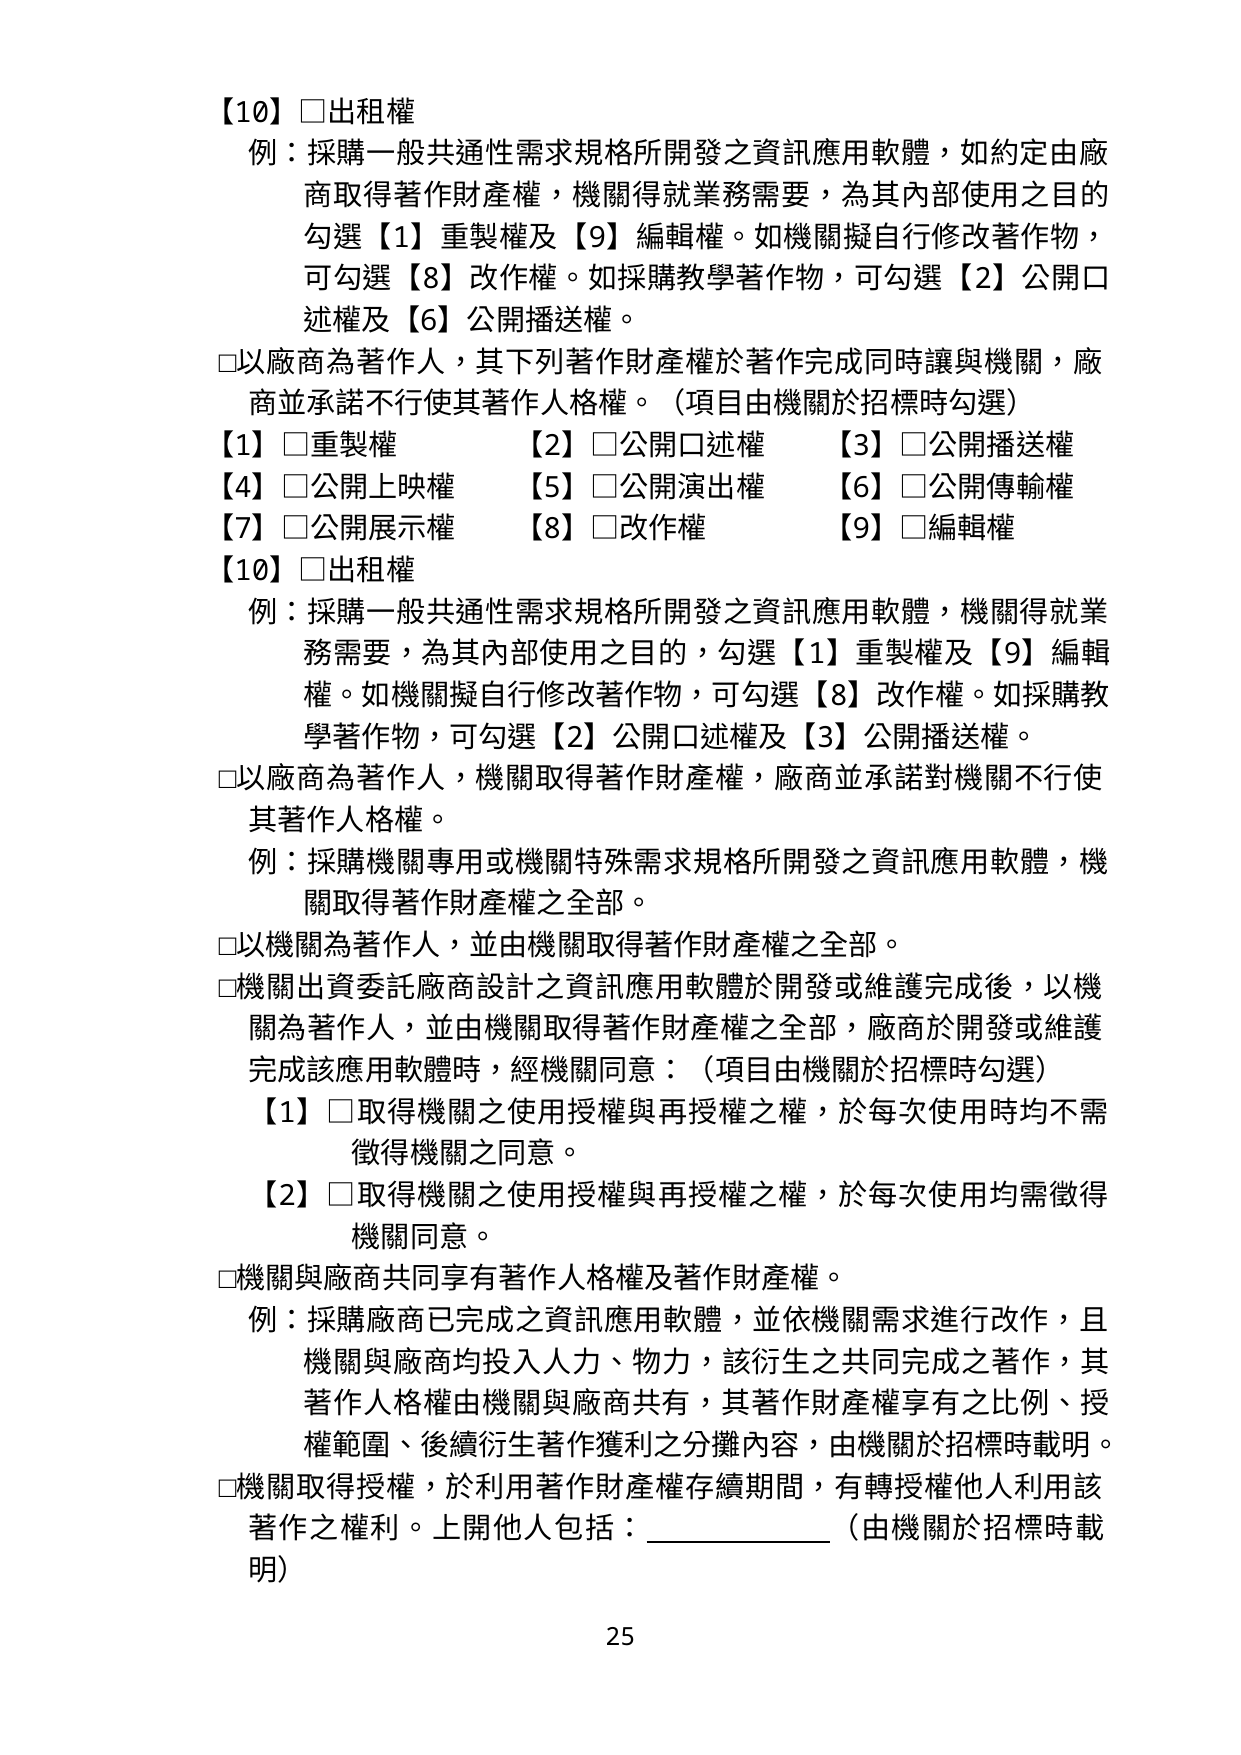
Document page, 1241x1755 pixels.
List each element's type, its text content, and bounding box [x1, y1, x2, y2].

text □機關與廠商共同享有著作人格權及著作財產權。 [218, 1255, 1104, 1297]
text 例：採購一般共通性需求規格所開發之資訊應用軟體，如約定由廠商取得著作財產權，機關得就業務需要，為其內部使用之目的，勾選【1】重製權及【9】編輯權。如機關擬自行修改著作物，可勾選【8】改作權。如採購教學著作物，可勾選【2】公開口述權及【6】公開播送權。 [248, 130, 1110, 339]
text 【10】□出租權 [205, 89, 1110, 130]
text 【1】□重製權 【2】□公開口述權 【3】□公開播送權 [205, 422, 1110, 464]
text 【4】□公開上映權 【5】□公開演出權 【6】□公開傳輸權 [205, 464, 1110, 505]
text 【1】□取得機關之使用授權與再授權之權，於每次使用時均不需徵得機關之同意。 [248, 1089, 1110, 1172]
text □以廠商為著作人，機關取得著作財產權，廠商並承諾對機關不行使其著作人格權。 [218, 755, 1104, 839]
text 例：採購機關專用或機關特殊需求規格所開發之資訊應用軟體，機關取得著作財產權之全部。 [248, 839, 1110, 922]
text □機關出資委託廠商設計之資訊應用軟體於開發或維護完成後，以機關為著作人，並由機關取得著作財產權之全部，廠商於開發或維護完成該應用軟體時，經機關同意：（項目由機關於招標時勾選） [218, 964, 1104, 1089]
text 例：採購一般共通性需求規格所開發之資訊應用軟體，機關得就業務需要，為其內部使用之目的，勾選【1】重製權及【9】編輯權。如機關擬自行修改著作物，可勾選【8】改作權。如採購教學著作物，可勾選【2】公開口述權及【3】公開播送權。 [248, 589, 1110, 755]
text 【7】□公開展示權 【8】□改作權 【9】□編輯權 [205, 505, 1110, 547]
text □以機關為著作人，並由機關取得著作財產權之全部。 [218, 922, 1104, 964]
text 【10】□出租權 [205, 547, 1110, 589]
text 【2】□取得機關之使用授權與再授權之權，於每次使用均需徵得機關同意。 [248, 1172, 1110, 1255]
text 例：採購廠商已完成之資訊應用軟體，並依機關需求進行改作，且機關與廠商均投入人力、物力，該衍生之共同完成之著作，其著作人格權由機關與廠商共有，其著作財產權享有之比例、授權範圍、後續衍生著作獲利之分攤內容，由機關於招標時載明。 [248, 1297, 1110, 1464]
text □機關取得授權，於利用著作財產權存續期間，有轉授權他人利用該著作之權利。上開他人包括： （由機關於招標時載明） [218, 1464, 1104, 1589]
text □以廠商為著作人，其下列著作財產權於著作完成同時讓與機關，廠商並承諾不行使其著作人格權。（項目由機關於招標時勾選） [218, 339, 1104, 422]
